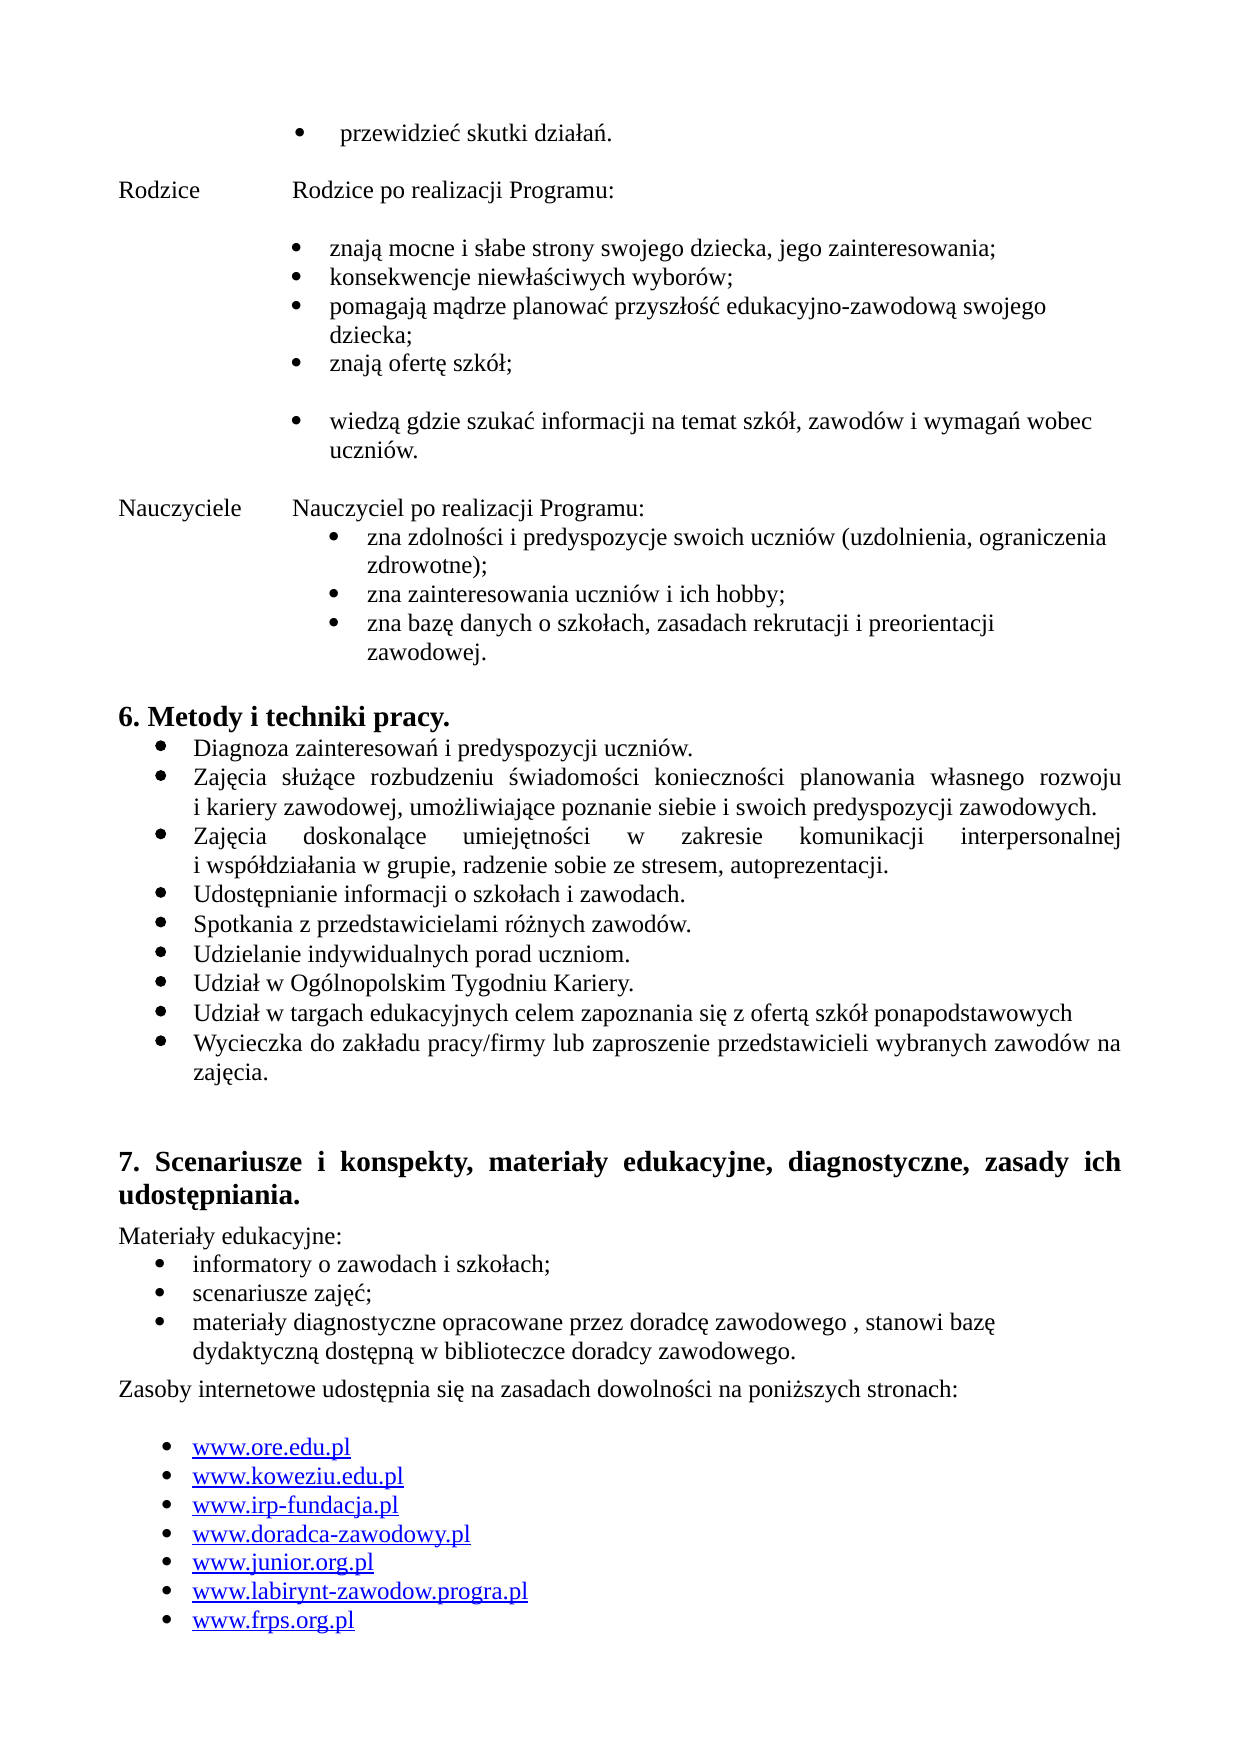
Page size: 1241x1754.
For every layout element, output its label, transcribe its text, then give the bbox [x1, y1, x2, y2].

list www.irp-fundacja.pl [162, 1490, 1122, 1519]
list Zajęcia doskonalące umiejętności w zakresie komunikacji interpersonalnej i współdziałania w grupie, radzenie sobie ze stresem, autoprezentacji. [156, 821, 1122, 879]
table_cell Nauczyciele [107, 493, 281, 666]
list www.koweziu.edu.pl [162, 1461, 1122, 1490]
list Udział w targach edukacyjnych celem zapoznania się z ofertą szkół ponapodstawowych [156, 998, 1122, 1028]
table_cell Rodzice [107, 176, 281, 493]
list www.doradca-zawodowy.pl [162, 1519, 1122, 1547]
list www.junior.org.pl [162, 1547, 1122, 1576]
list Spotkania z przedstawicielami różnych zawodów. [156, 909, 1122, 939]
list materiały diagnostyczne opracowane przez doradcę zawodowego , stanowi bazę dydaktyczną dostępną w biblioteczce doradcy zawodowego. [155, 1307, 1122, 1364]
text Materiały edukacyjne: [118, 1221, 1122, 1249]
list Diagnoza zainteresowań i predyspozycji uczniów. [156, 733, 1122, 762]
text Zasoby internetowe udostępnia się na zasadach dowolności na poniższych stronach: [118, 1374, 1122, 1403]
table_cell Rodzice po realizacji Programu: znają mocne i słabe strony swojego dziecka, jego zainteresowania; konsekwencje niewłaściwych wyborów; pomagają mądrze planować przyszłość edukacyjno-zawodową swojego dziecka; znają ofertę szkół; wiedzą gdzie szukać informacji na temat szkół, zawodów i wymagań wobec uczniów. [281, 176, 1122, 493]
list Zajęcia służące rozbudzeniu świadomości konieczności planowania własnego rozwoju i kariery zawodowej, umożliwiające poznanie siebie i swoich predyspozycji zawodowych. [156, 762, 1122, 821]
list Udostępnianie informacji o szkołach i zawodach. [156, 879, 1122, 909]
table_header Uczeń po zrealizowaniu zajęć potrafi: dokonać adekwatnej samooceny; rozpoznać swoje mocne i słabe strony; wymienić zdolności, zainteresowania i umiejętności; racjonalnie planować ścieżkę edukacyjno – zawodową; dostosować się do zmian; analizować źródła informacji edukacyjno – zawodowej; potrafi wybrać szkołę ponadpodstawową, zgodną z jego zainteresowaniami; współpracować w zespole; sporządzać CV i list motywacyjny; skutecznie się zaprezentować; zachować się asertywnie; dopasować kompetencje do zawodu; sprawnie się komunikować; przewidzieć skutki działań. [281, 118, 1122, 176]
list Udział w Ogólnopolskim Tygodniu Kariery. [156, 968, 1122, 998]
table_cell Nauczyciel po realizacji Programu: zna zdolności i predyspozycje swoich uczniów (uzdolnienia, ograniczenia zdrowotne); zna zainteresowania uczniów i ich hobby; zna bazę danych o szkołach, zasadach rekrutacji i preorientacji zawodowej. [281, 493, 1122, 666]
list www.labirynt-zawodow.progra.pl [162, 1576, 1122, 1605]
text 7. Scenariusze i konspekty, materiały edukacyjne, diagnostyczne, zasady ich udostępniania. [118, 1144, 1122, 1211]
table_header [107, 118, 281, 176]
list scenariusze zajęć; [155, 1278, 1122, 1307]
list www.ore.edu.pl [162, 1432, 1122, 1461]
list www.frps.org.pl [162, 1605, 1122, 1634]
list Wycieczka do zakładu pracy/firmy lub zaproszenie przedstawicieli wybranych zawodów na zajęcia. [156, 1028, 1122, 1086]
list informatory o zawodach i szkołach; [155, 1249, 1122, 1278]
text 6. Metody i techniki pracy. [118, 699, 1122, 733]
list Udzielanie indywidualnych porad uczniom. [156, 939, 1122, 968]
